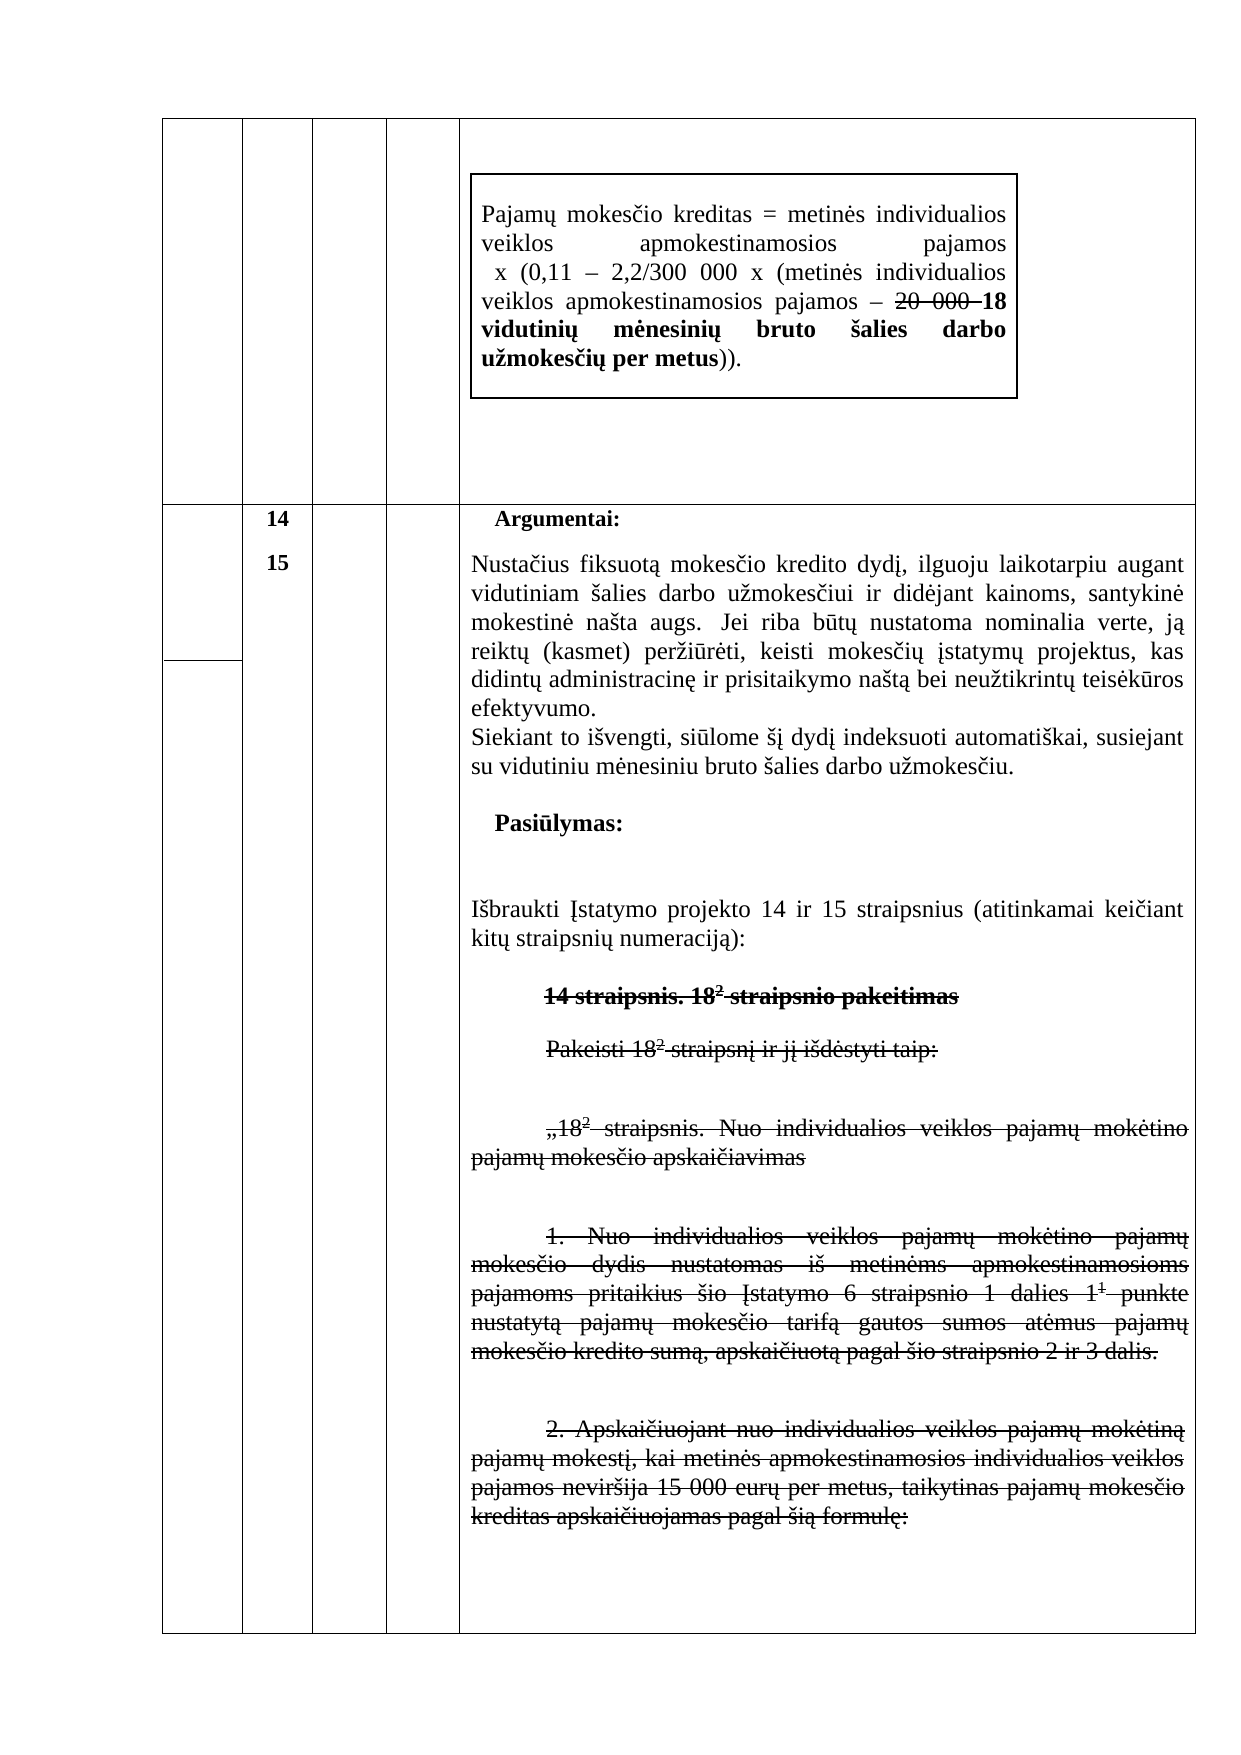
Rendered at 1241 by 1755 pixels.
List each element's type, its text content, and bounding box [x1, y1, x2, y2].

table_cell Argumentai: Nustačius fiksuotą mokesčio kredito dydį, ilguoju laikotarpiu augant vidutiniam šalies darbo užmokesčiui ir didėjant kainoms, santykinė mokestinė našta augs. Jei riba būtų nustatoma nominalia verte, ją reiktų (kasmet) peržiūrėti, keisti mokesčių įstatymų projektus, kas didintų administracinę ir prisitaikymo naštą bei neužtikrintų teisėkūros efektyvumo. Siekiant to išvengti, siūlome šį dydį indeksuoti automatiškai, susiejant su vidutiniu mėnesiniu bruto šalies darbo užmokesčiu. Pasiūlymas: Išbraukti Įstatymo projekto 14 ir 15 straipsnius (atitinkamai keičiant kitų straipsnių numeraciją): 14 straipsnis. 182 straipsnio pakeitimas Pakeisti 182 straipsnį ir jį išdėstyti taip: „182 straipsnis. Nuo individualios veiklos pajamų mokėtino pajamų mokesčio apskaičiavimas 1. Nuo individualios veiklos pajamų mokėtino pajamų mokesčio dydis nustatomas iš metinėms apmokestinamosioms pajamoms pritaikius šio Įstatymo 6 straipsnio 1 dalies 11 punkte nustatytą pajamų mokesčio tarifą gautos sumos atėmus pajamų mokesčio kredito sumą, apskaičiuotą pagal šio straipsnio 2 ir 3 dalis. 2. Apskaičiuojant nuo individualios veiklos pajamų mokėtiną pajamų mokestį, kai metinės apmokestinamosios individualios veiklos pajamos neviršija 15 000 eurų per metus, taikytinas pajamų mokesčio kreditas apskaičiuojamas pagal šią formulę: [460, 505, 1195, 1633]
table_cell 2. [163, 505, 242, 1633]
table_cell [460, 119, 1195, 504]
table_cell [387, 505, 459, 1633]
table_cell 1. [163, 119, 242, 504]
table_cell 14 15 [243, 505, 312, 1633]
table_cell [243, 119, 312, 504]
table_cell [313, 505, 386, 1633]
table_cell [313, 119, 386, 504]
table_header Pajamų mokesčio kreditas = metinės individualios veiklos apmokestinamosios pajamos x (0,11 – 2,2/300 000 x (metinės individualios veiklos apmokestinamosios pajamos – 20 000 18 vidutinių mėnesinių bruto šalies darbo užmokesčių per metus)). [472, 175, 1016, 397]
table_cell [387, 119, 459, 504]
